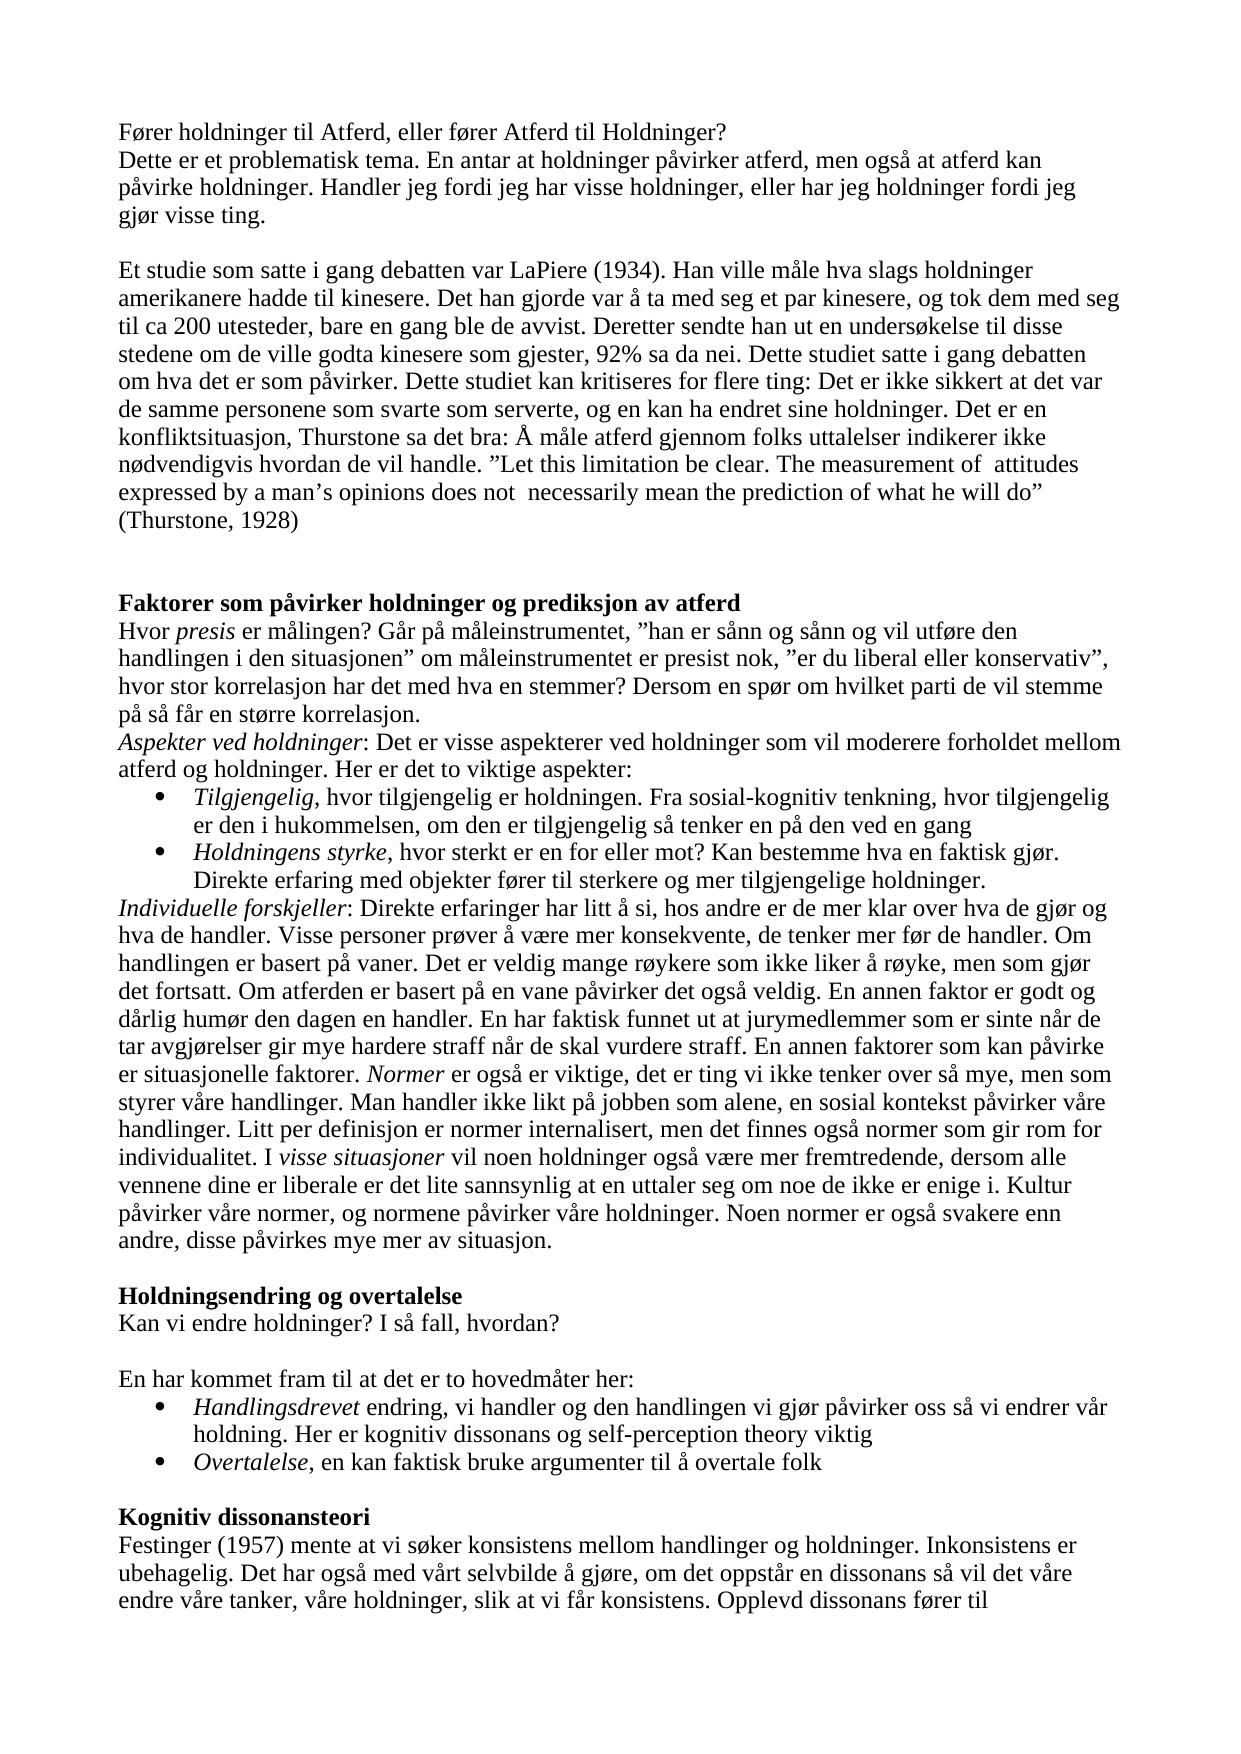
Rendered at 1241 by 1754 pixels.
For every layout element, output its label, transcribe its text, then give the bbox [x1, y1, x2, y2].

text Festinger (1957) mente at vi søker konsistens mellom handlinger og holdninger. Inkonsistens er ubehagelig. Det har også med vårt selvbilde å gjøre, om det oppstår en dissonans så vil det våre endre våre tanker, våre holdninger, slik at vi får konsistens. Opplevd dissonans fører til [118, 1531, 1122, 1614]
text Faktorer som påvirker holdninger og prediksjon av atferd [118, 589, 1122, 617]
list Holdningens styrke, hvor sterkt er en for eller mot? Kan bestemme hva en faktisk gjør. Direkte erfaring med objekter fører til sterkere og mer tilgjengelige holdninger. [156, 838, 1122, 894]
list Overtalelse, en kan faktisk bruke argumenter til å overtale folk [156, 1448, 1122, 1476]
text En har kommet fram til at det er to hovedmåter her: [118, 1365, 1122, 1393]
text Fører holdninger til Atferd, eller fører Atferd til Holdninger? [118, 118, 1122, 146]
text Individuelle forskjeller: Direkte erfaringer har litt å si, hos andre er de mer klar over hva de gjør og hva de handler. Visse personer prøver å være mer konsekvente, de tenker mer før de handler. Om handlingen er basert på vaner. Det er veldig mange røykere som ikke liker å røyke, men som gjør det fortsatt. Om atferden er basert på en vane påvirker det også veldig. En annen faktor er godt og dårlig humør den dagen en handler. En har faktisk funnet ut at jurymedlemmer som er sinte når de tar avgjørelser gir mye hardere straff når de skal vurdere straff. En annen faktorer som kan påvirke er situasjonelle faktorer. Normer er også er viktige, det er ting vi ikke tenker over så mye, men som styrer våre handlinger. Man handler ikke likt på jobben som alene, en sosial kontekst påvirker våre handlinger. Litt per definisjon er normer internalisert, men det finnes også normer som gir rom for individualitet. I visse situasjoner vil noen holdninger også være mer fremtredende, dersom alle vennene dine er liberale er det lite sannsynlig at en uttaler seg om noe de ikke er enige i. Kultur påvirker våre normer, og normene påvirker våre holdninger. Noen normer er også svakere enn andre, disse påvirkes mye mer av situasjon. [118, 894, 1122, 1254]
text Dette er et problematisk tema. En antar at holdninger påvirker atferd, men også at atferd kan påvirke holdninger. Handler jeg fordi jeg har visse holdninger, eller har jeg holdninger fordi jeg gjør visse ting. [118, 146, 1122, 229]
list Tilgjengelig, hvor tilgjengelig er holdningen. Fra sosial-kognitiv tenkning, hvor tilgjengelig er den i hukommelsen, om den er tilgjengelig så tenker en på den ved en gang [156, 783, 1122, 838]
text Kan vi endre holdninger? I så fall, hvordan? [118, 1309, 1122, 1337]
list Handlingsdrevet endring, vi handler og den handlingen vi gjør påvirker oss så vi endrer vår holdning. Her er kognitiv dissonans og self-perception theory viktig [156, 1393, 1122, 1448]
text Holdningsendring og overtalelse [118, 1282, 1122, 1309]
text Aspekter ved holdninger: Det er visse aspekterer ved holdninger som vil moderere forholdet mellom atferd og holdninger. Her er det to viktige aspekter: [118, 728, 1122, 783]
text Hvor presis er målingen? Går på måleinstrumentet, ”han er sånn og sånn og vil utføre den handlingen i den situasjonen” om måleinstrumentet er presist nok, ”er du liberal eller konservativ”, hvor stor korrelasjon har det med hva en stemmer? Dersom en spør om hvilket parti de vil stemme på så får en større korrelasjon. [118, 617, 1122, 728]
text Et studie som satte i gang debatten var LaPiere (1934). Han ville måle hva slags holdninger amerikanere hadde til kinesere. Det han gjorde var å ta med seg et par kinesere, og tok dem med seg til ca 200 utesteder, bare en gang ble de avvist. Deretter sendte han ut en undersøkelse til disse stedene om de ville godta kinesere som gjester, 92% sa da nei. Dette studiet satte i gang debatten om hva det er som påvirker. Dette studiet kan kritiseres for flere ting: Det er ikke sikkert at det var de samme personene som svarte som serverte, og en kan ha endret sine holdninger. Det er en konfliktsituasjon, Thurstone sa det bra: Å måle atferd gjennom folks uttalelser indikerer ikke nødvendigvis hvordan de vil handle. ”Let this limitation be clear. The measurement of attitudes expressed by a man’s opinions does not necessarily mean the prediction of what he will do” (Thurstone, 1928) [118, 257, 1122, 534]
text Kognitiv dissonansteori [118, 1503, 1122, 1531]
